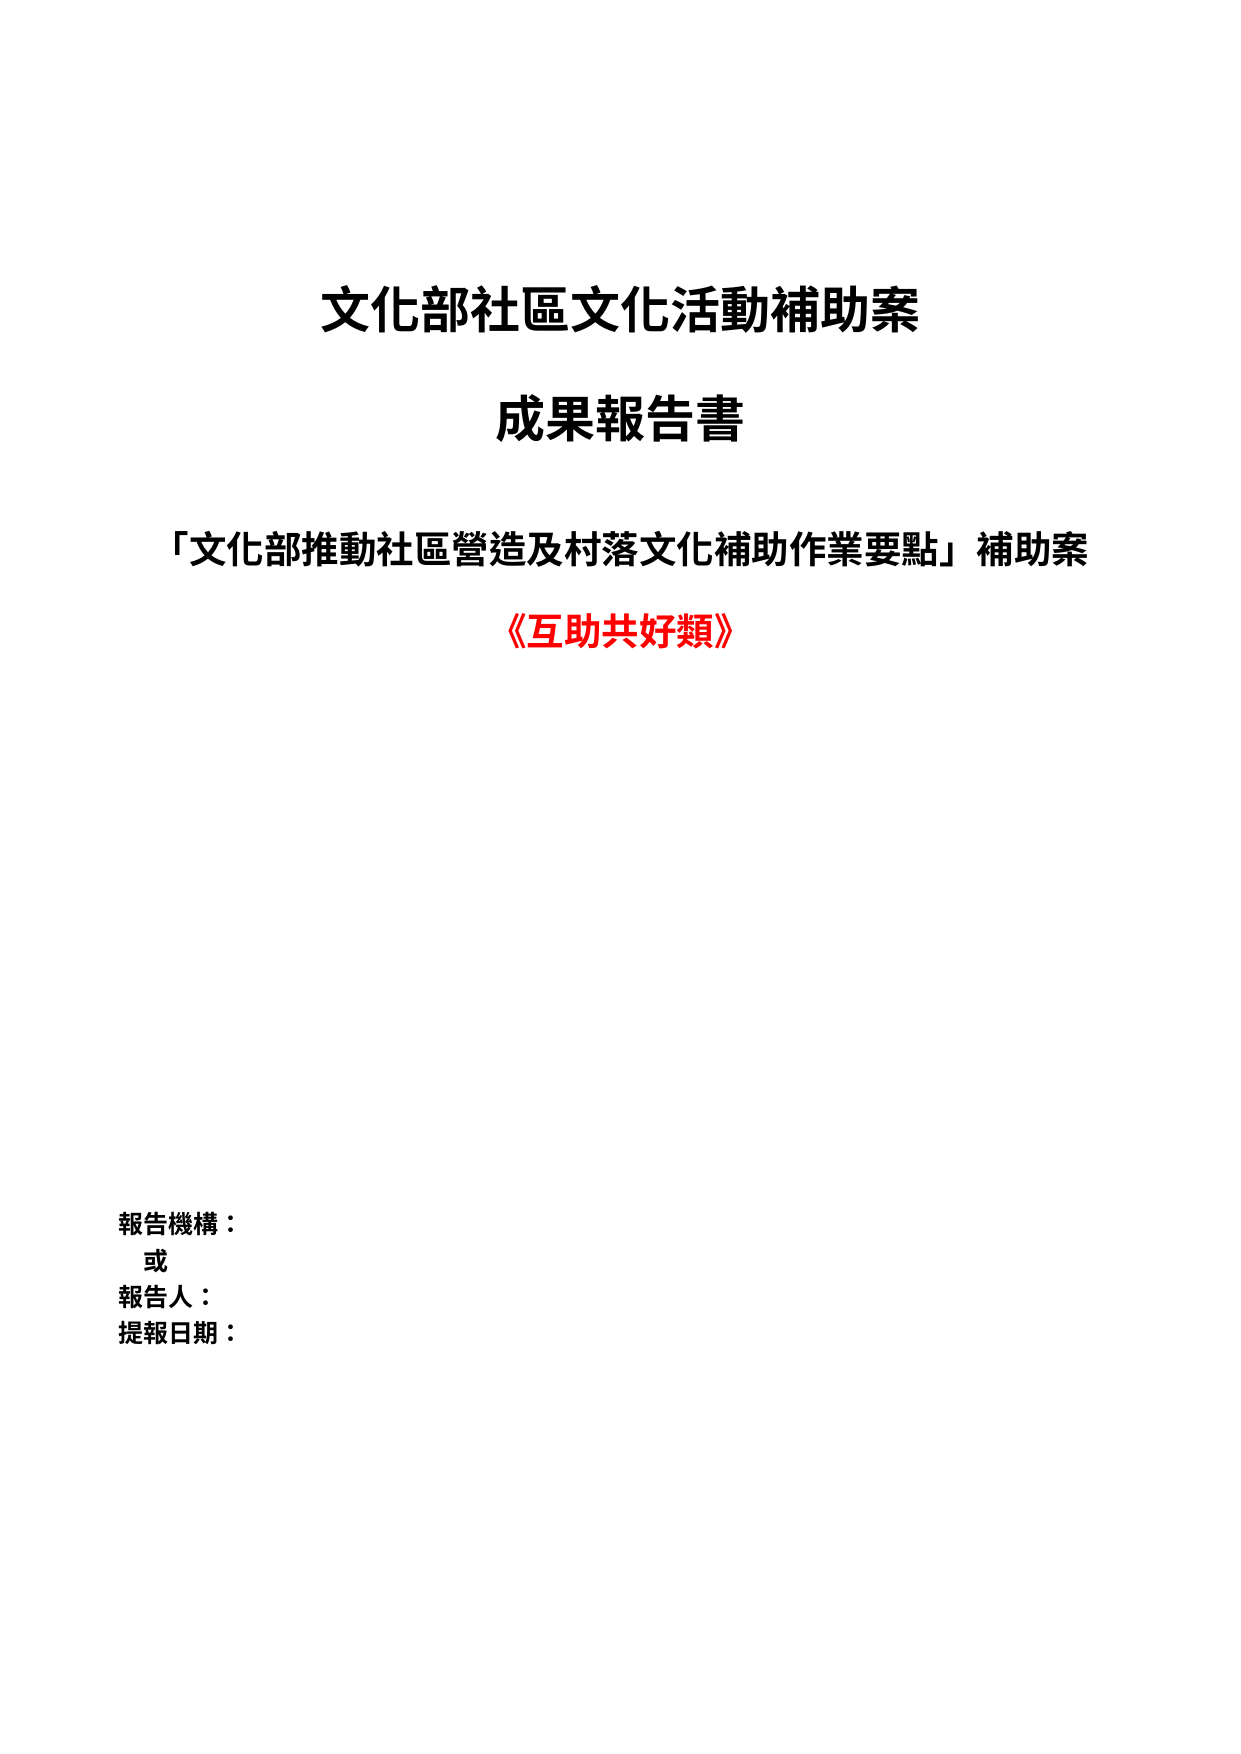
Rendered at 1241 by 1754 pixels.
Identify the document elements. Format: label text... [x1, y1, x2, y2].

text 報告人： [118, 1277, 1122, 1314]
text 「文化部推動社區營造及村落文化補助作業要點」補助案 [118, 520, 1122, 574]
text 《互助共好類》 [118, 601, 1122, 656]
text 提報日期： [118, 1314, 1122, 1350]
text 或 [118, 1241, 1122, 1277]
text 報告機構： [118, 1205, 1122, 1241]
text 成果報告書 [118, 379, 1122, 452]
text 文化部社區文化活動補助案 [118, 271, 1122, 343]
